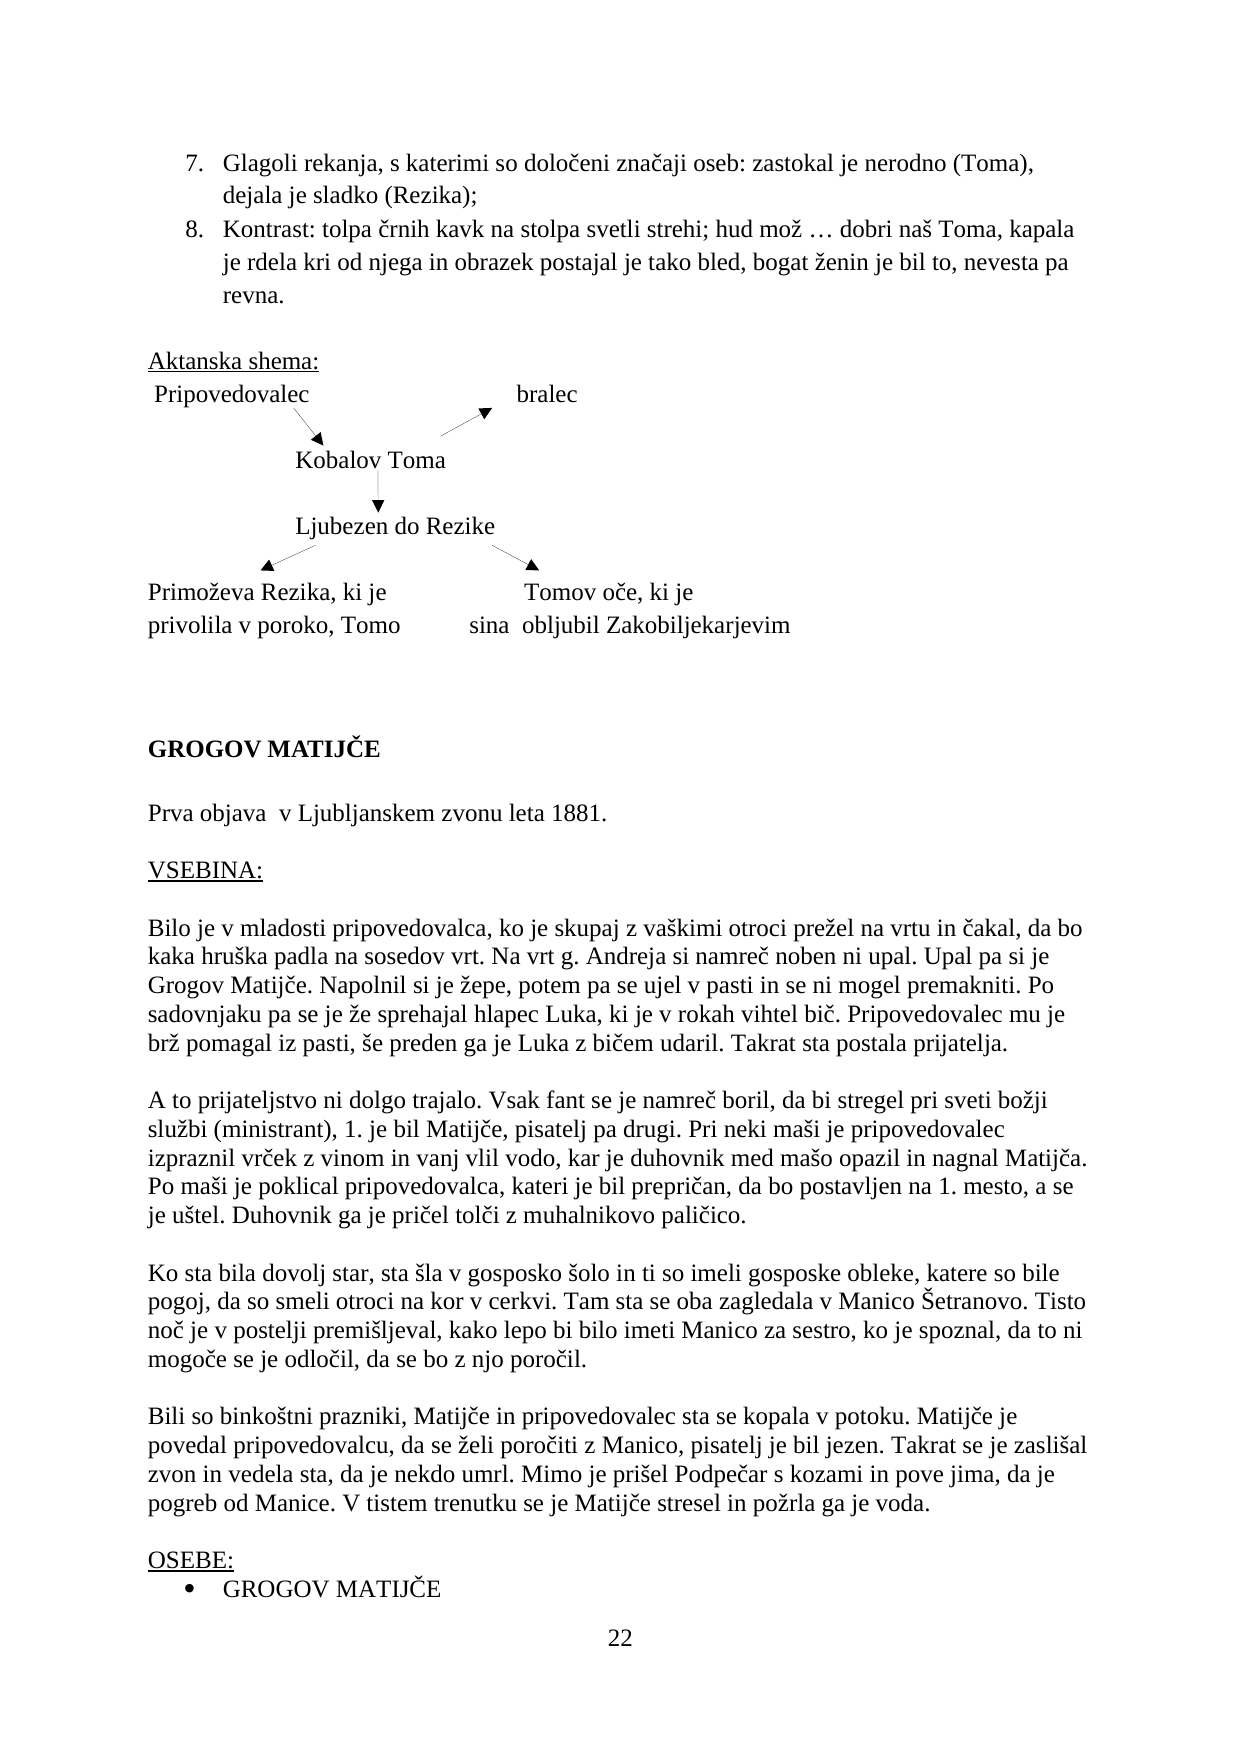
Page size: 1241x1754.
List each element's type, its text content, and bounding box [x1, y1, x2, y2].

list Primoževa Rezika, ki je Tomov oče, ki je [148, 577, 1093, 606]
list Kobalov Toma [148, 445, 1093, 473]
subtitle GROGOV MATIJČE [148, 734, 1093, 763]
text Bilo je v mladosti pripovedovalca, ko je skupaj z vaškimi otroci prežel na vrtu in čakal, da bo kaka hruška padla na sosedov vrt. Na vrt g. Andreja si namreč noben ni upal. Upal pa si je Grogov Matijče. Napolnil si je žepe, potem pa se ujel v pasti in se ni mogel premakniti. Po sadovnjaku pa se je že sprehajal hlapec Luka, ki je v rokah vihtel bič. Pripovedovalec mu je brž pomagal iz pasti, še preden ga je Luka z bičem udaril. Takrat sta postala prijatelja. [148, 913, 1093, 1056]
list Aktanska shema: [148, 346, 1093, 374]
list Ljubezen do Rezike [148, 511, 1093, 539]
list GROGOV MATIJČE [185, 1574, 1093, 1603]
text Ko sta bila dovolj star, sta šla v gosposko šolo in ti so imeli gosposke obleke, katere so bile pogoj, da so smeli otroci na kor v cerkvi. Tam sta se oba zagledala v Manico Šetranovo. Tisto noč je v postelji premišljeval, kako lepo bi bilo imeti Manico za sestro, ko je spoznal, da to ni mogoče se je odločil, da se bo z njo poročil. [148, 1258, 1093, 1373]
text OSEBE: [148, 1545, 1093, 1574]
text Prva objava v Ljubljanskem zvonu leta 1881. [148, 798, 1093, 826]
text VSEBINA: [148, 855, 1093, 884]
list Pripovedovalec bralec [148, 379, 1093, 407]
text Bili so binkoštni prazniki, Matijče in pripovedovalec sta se kopala v potoku. Matijče je povedal pripovedovalcu, da se želi poročiti z Manico, pisatelj je bil jezen. Takrat se je zaslišal zvon in vedela sta, da je nekdo umrl. Mimo je prišel Podpečar s kozami in pove jima, da je pogreb od Manice. V tistem trenutku se je Matijče stresel in požrla ga je voda. [148, 1401, 1093, 1516]
list Glagoli rekanja, s katerimi so določeni značaji oseb: zastokal je nerodno (Toma), dejala je sladko (Rezika); [185, 148, 1093, 209]
text A to prijateljstvo ni dolgo trajalo. Vsak fant se je namreč boril, da bi stregel pri sveti božji službi (ministrant), 1. je bil Matijče, pisatelj pa drugi. Pri neki maši je pripovedovalec izpraznil vrček z vinom in vanj vlil vodo, kar je duhovnik med mašo opazil in nagnal Matijča. Po maši je poklical pripovedovalca, kateri je bil prepričan, da bo postavljen na 1. mesto, a se je uštel. Duhovnik ga je pričel tolči z muhalnikovo paličico. [148, 1085, 1093, 1229]
list Kontrast: tolpa črnih kavk na stolpa svetli strehi; hud mož … dobri naš Toma, kapala je rdela kri od njega in obrazek postajal je tako bled, bogat ženin je bil to, nevesta pa revna. [185, 214, 1093, 308]
list privolila v poroko, Tomo sina obljubil Zakobiljekarjevim [148, 610, 1093, 639]
